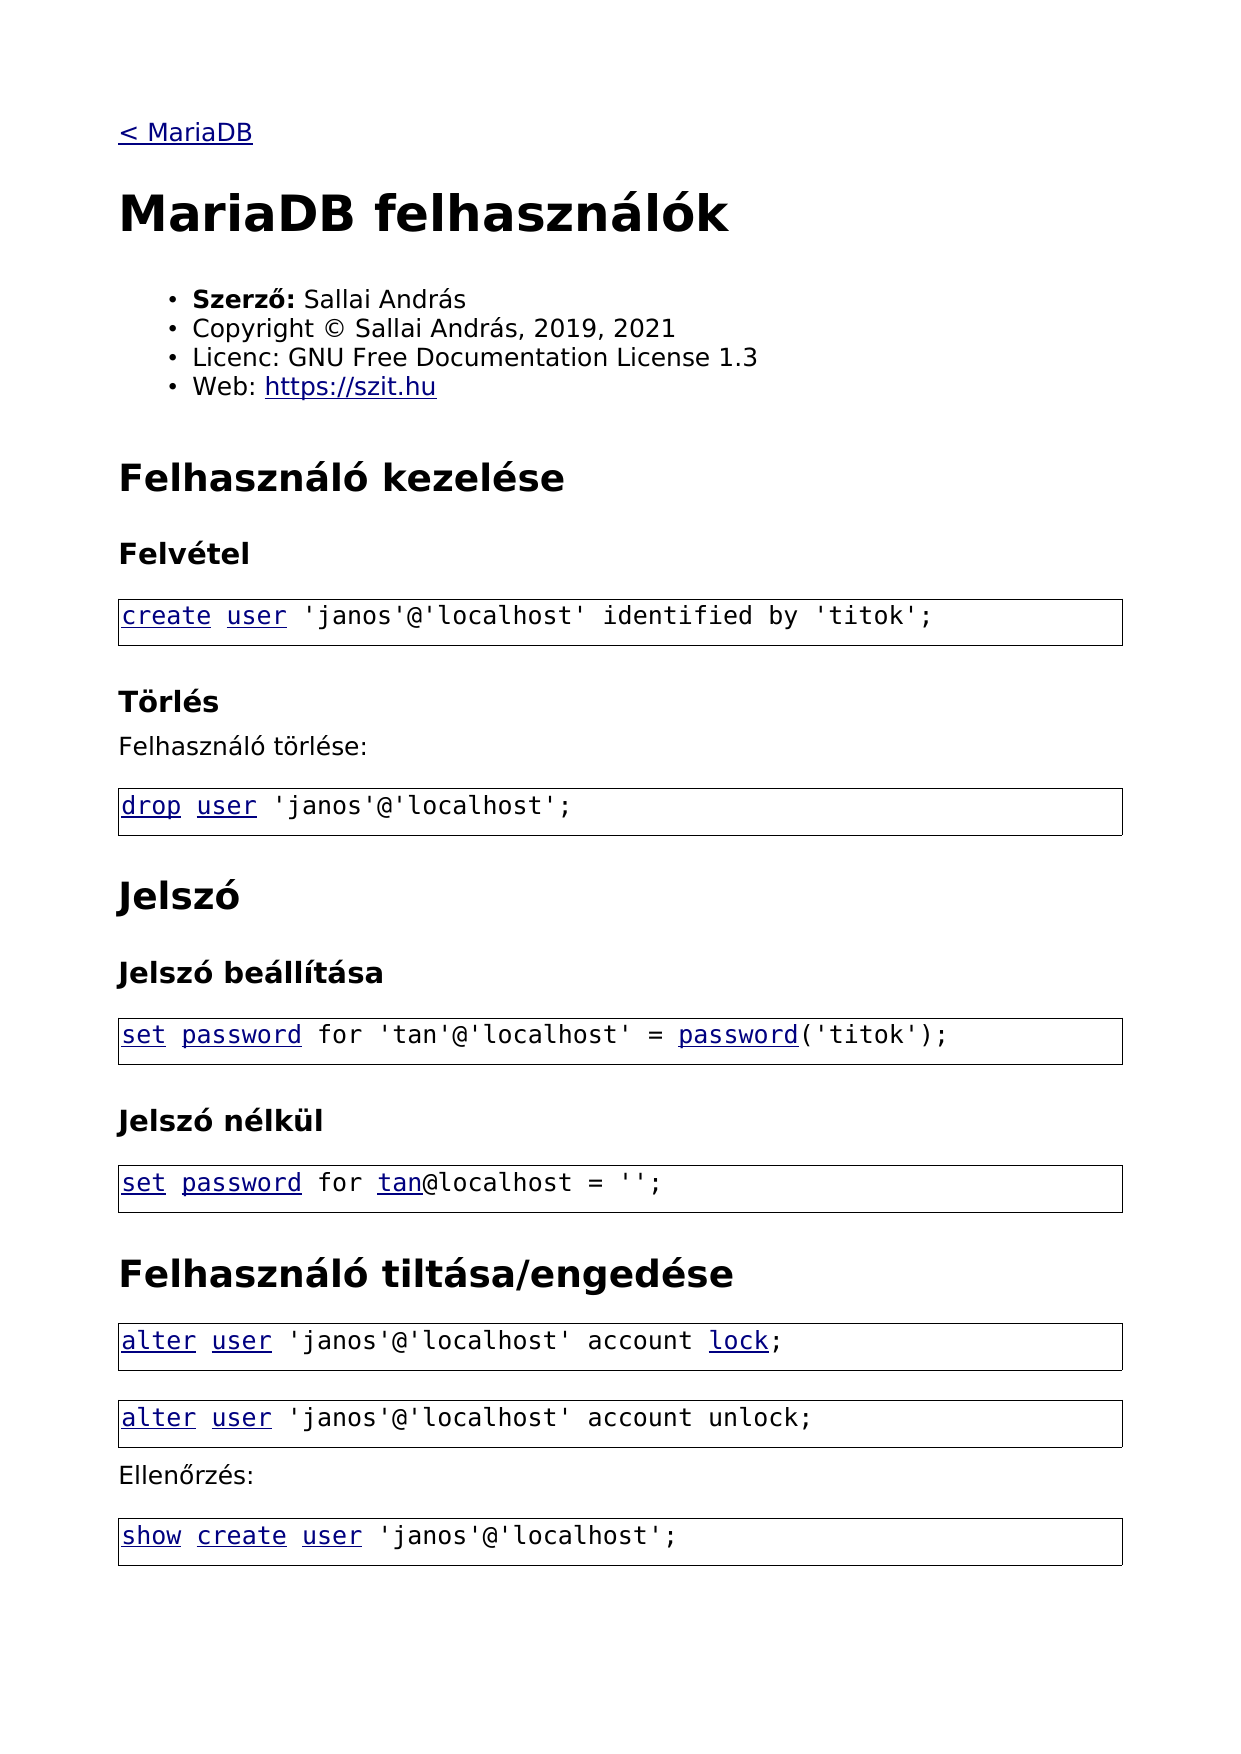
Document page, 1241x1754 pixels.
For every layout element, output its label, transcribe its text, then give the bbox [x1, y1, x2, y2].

table_header set password for 'tan'@'localhost' = password('titok'); [119, 1019, 1122, 1064]
subtitle Felhasználó kezelése [118, 456, 1122, 500]
table_header create user 'janos'@'localhost' identified by 'titok'; [119, 600, 1122, 645]
subtitle Jelszó nélkül [118, 1104, 1122, 1138]
table_header drop user 'janos'@'localhost'; [119, 789, 1122, 835]
text < MariaDB [118, 118, 1122, 147]
text Felhasználó törlése: [118, 732, 1122, 761]
subtitle Törlés [118, 685, 1122, 719]
subtitle MariaDB felhasználók [118, 185, 1122, 243]
list Szerző: Sallai András [177, 285, 1122, 314]
table_header alter user 'janos'@'localhost' account unlock; [119, 1401, 1122, 1447]
list Copyright © Sallai András, 2019, 2021 [177, 314, 1122, 343]
subtitle Felhasználó tiltása/engedése [118, 1252, 1122, 1296]
table_header alter user 'janos'@'localhost' account lock; [119, 1324, 1122, 1370]
subtitle Felvétel [118, 537, 1122, 571]
subtitle Jelszó [118, 875, 1122, 919]
subtitle Jelszó beállítása [118, 956, 1122, 990]
table_header set password for tan@localhost = ''; [119, 1166, 1122, 1212]
list Licenc: GNU Free Documentation License 1.3 [177, 343, 1122, 372]
table_header show create user 'janos'@'localhost'; [119, 1519, 1122, 1565]
text Ellenőrzés: [118, 1461, 1122, 1491]
list Web: https://szit.hu [177, 372, 1122, 402]
